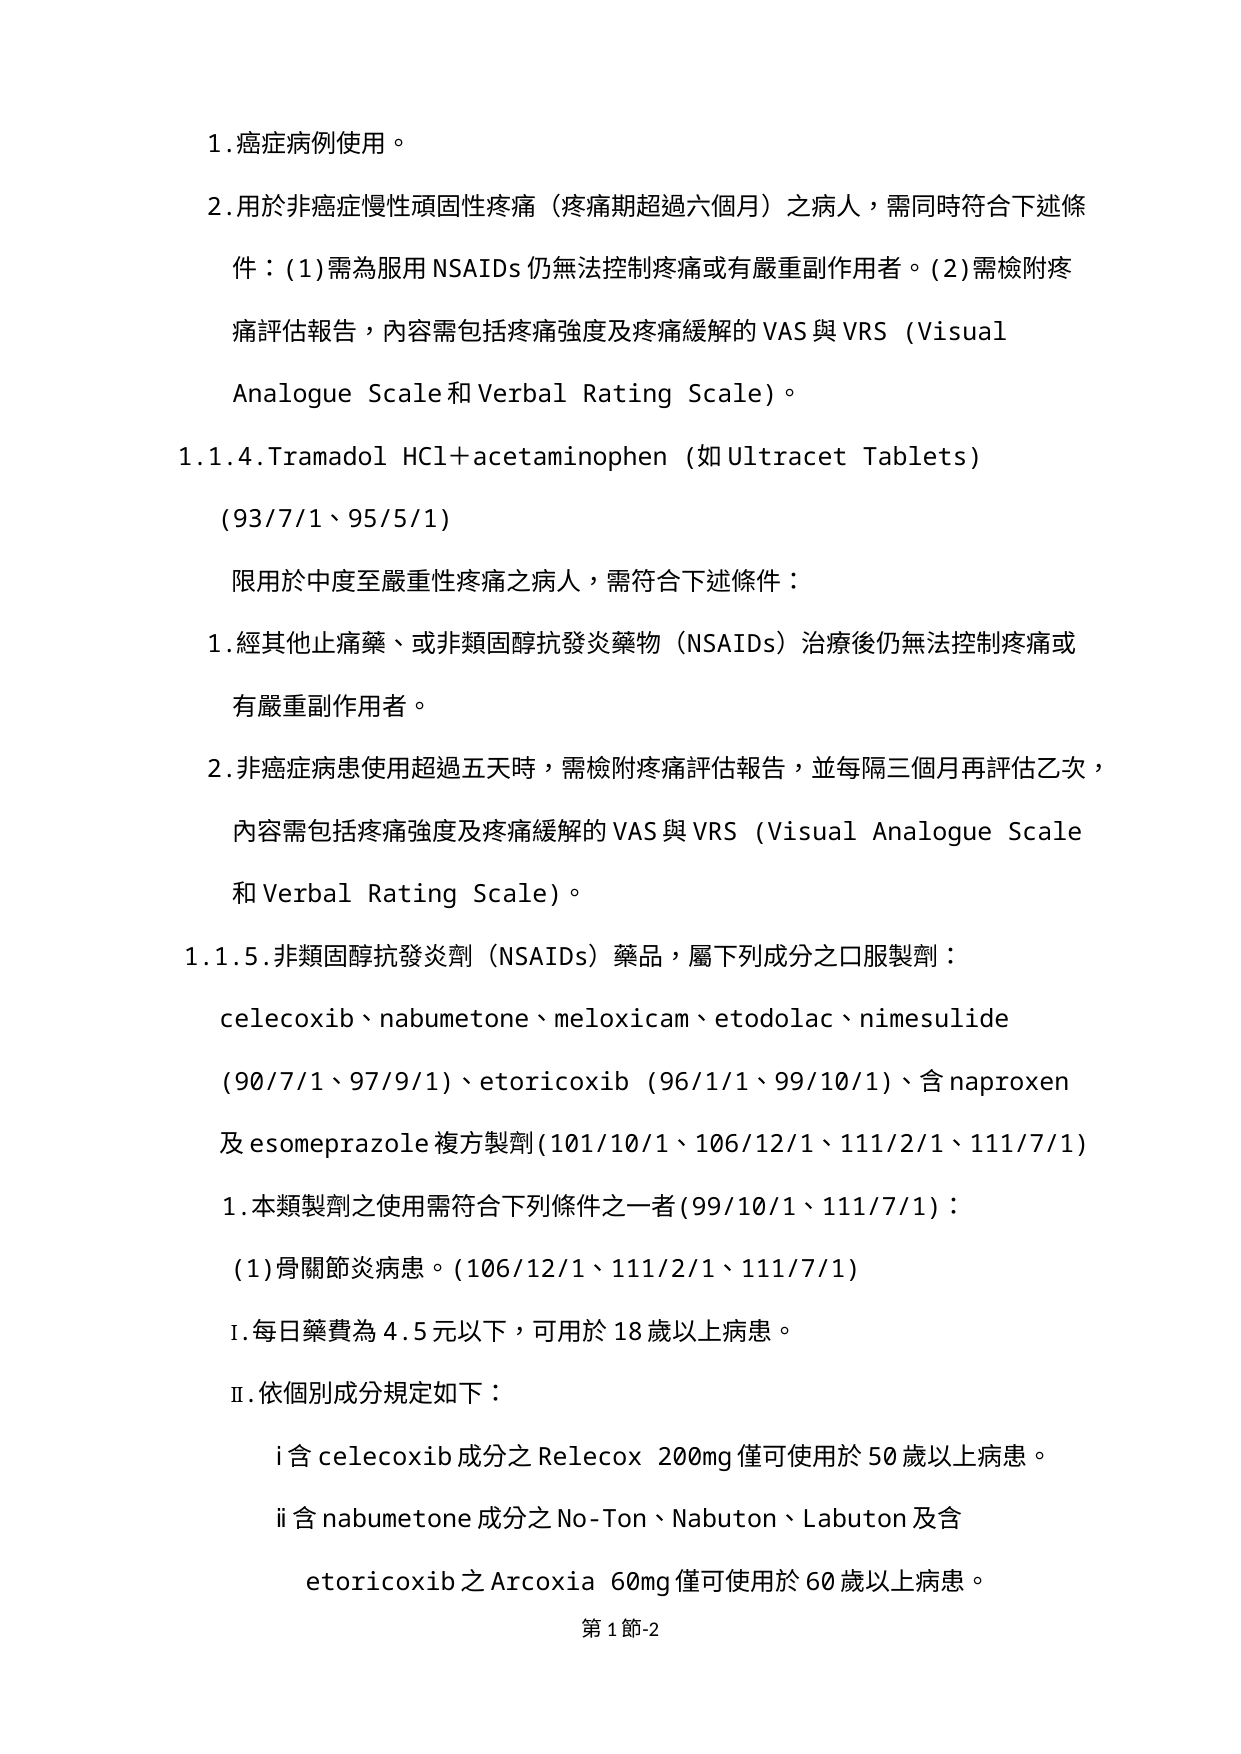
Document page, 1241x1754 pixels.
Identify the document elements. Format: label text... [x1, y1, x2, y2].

text ⅱ含nabumetone成分之No-Ton、Nabuton、Labuton及含 [230, 1475, 1092, 1538]
text etoricoxib之Arcoxia 60mg僅可使用於60歲以上病患。 [230, 1538, 1092, 1600]
text Ⅰ.每日藥費為4.5元以下，可用於18歲以上病患。 [230, 1288, 1092, 1350]
text 限用於中度至嚴重性疼痛之病人，需符合下述條件： [231, 538, 1092, 600]
text 1.1.4.Tramadol HCl＋acetaminophen (如Ultracet Tablets) (93/7/1、95/5/1) [177, 413, 1092, 538]
text 1.1.5.非類固醇抗發炎劑（NSAIDs）藥品，屬下列成分之口服製劑：celecoxib、nabumetone、meloxicam、etodolac、nimesulide (90/7/1、97/9/1)、etoricoxib (96/1/1、99/10/1)、含naproxen及esomeprazole複方製劑(101/10/1、106/12/1、111/2/1、111/7/1) [184, 913, 1092, 1163]
text 1.本類製劑之使用需符合下列條件之一者(99/10/1、111/7/1)： [221, 1163, 1092, 1225]
text (1)骨關節炎病患。(106/12/1、111/2/1、111/7/1) [230, 1225, 1092, 1288]
text Ⅱ.依個別成分規定如下： [230, 1350, 1092, 1413]
text 2.用於非癌症慢性頑固性疼痛（疼痛期超過六個月）之病人，需同時符合下述條件：(1)需為服用NSAIDs仍無法控制疼痛或有嚴重副作用者。(2)需檢附疼痛評估報告，內容需包括疼痛強度及疼痛緩解的VAS與VRS (Visual Analogue Scale和Verbal Rating Scale)。 [207, 163, 1092, 413]
text ⅰ含celecoxib成分之Relecox 200mg僅可使用於50歲以上病患。 [230, 1413, 1092, 1475]
text 1.經其他止痛藥、或非類固醇抗發炎藥物（NSAIDs）治療後仍無法控制疼痛或有嚴重副作用者。 [207, 600, 1092, 725]
text 2.非癌症病患使用超過五天時，需檢附疼痛評估報告，並每隔三個月再評估乙次，內容需包括疼痛強度及疼痛緩解的VAS與VRS (Visual Analogue Scale和Verbal Rating Scale)。 [207, 725, 1092, 913]
text 1.癌症病例使用。 [207, 100, 1092, 163]
